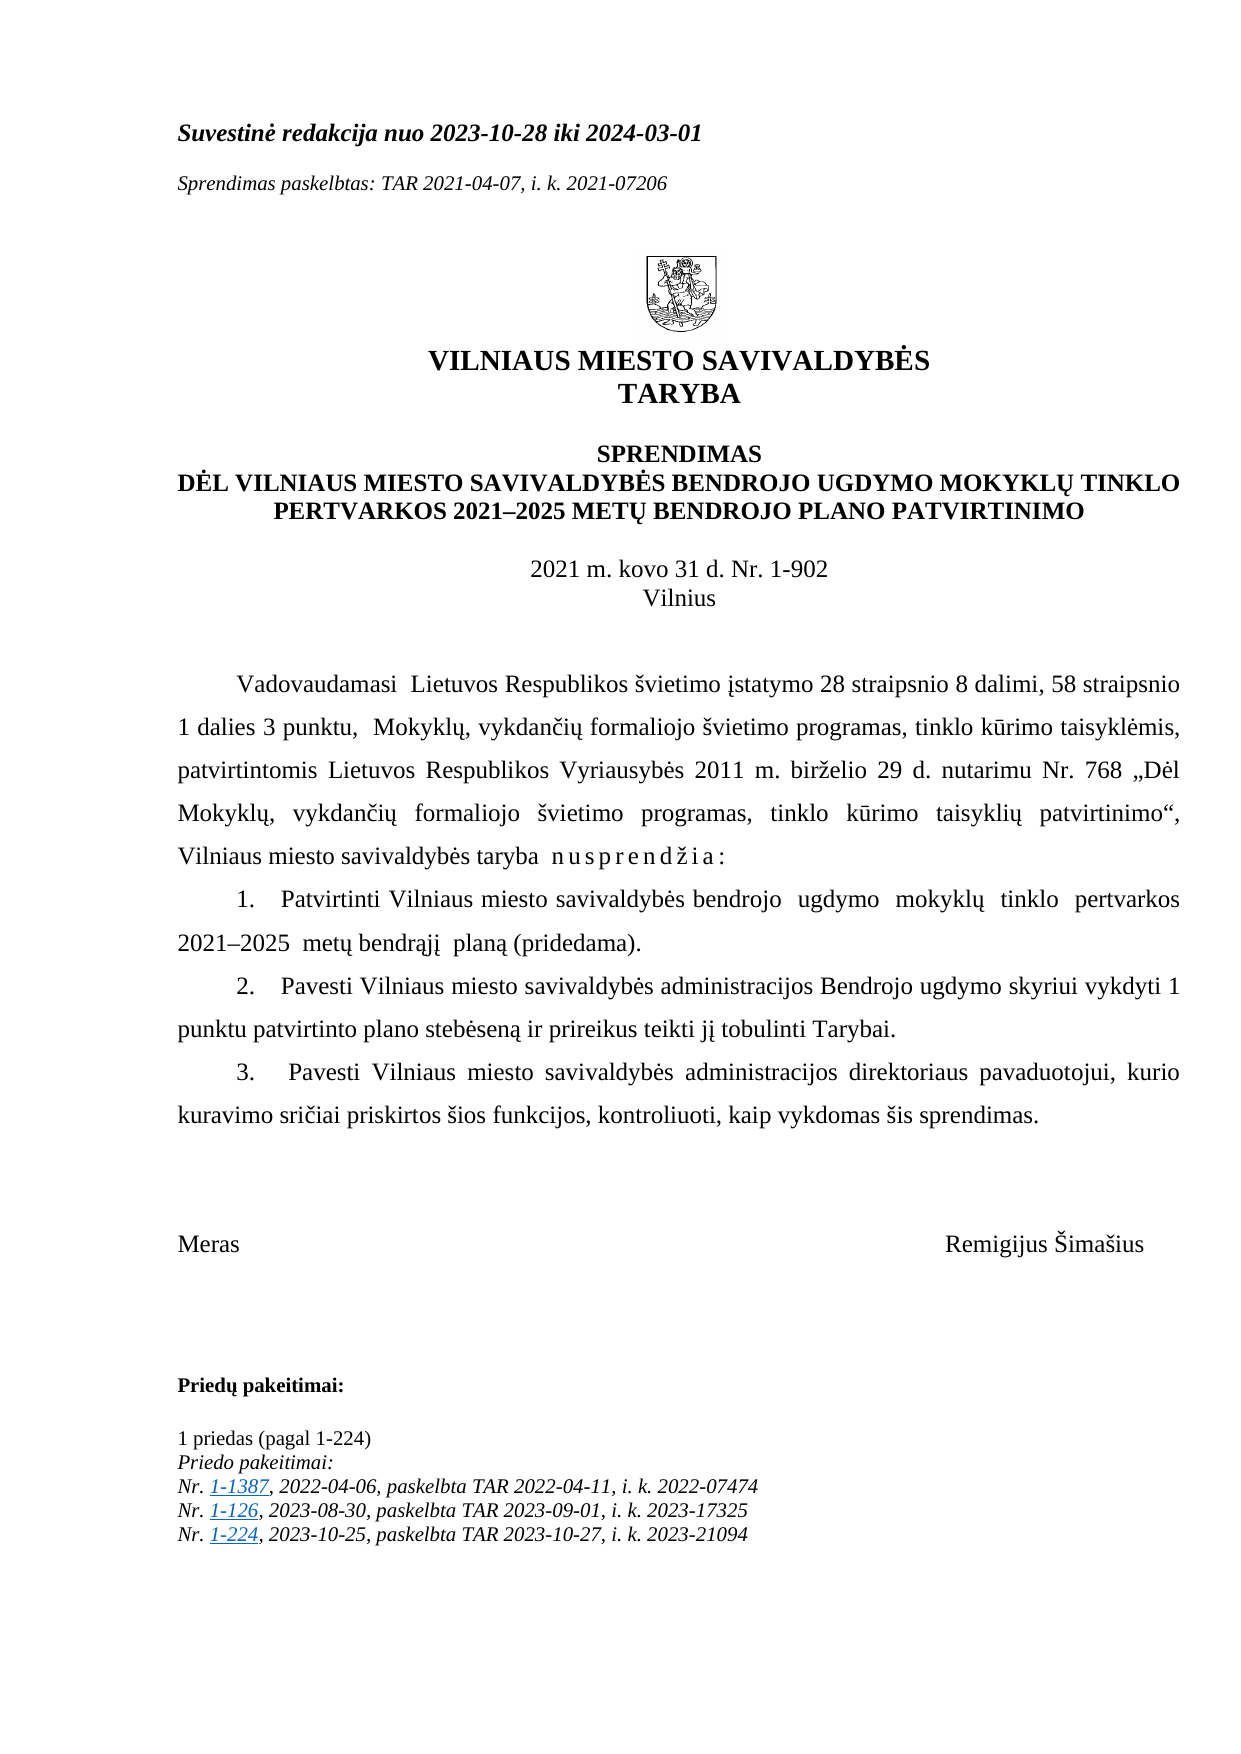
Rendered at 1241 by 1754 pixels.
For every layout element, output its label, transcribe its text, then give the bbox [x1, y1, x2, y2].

text Priedų pakeitimai: [177, 1373, 1181, 1397]
text 3. Pavesti Vilniaus miesto savivaldybės administracijos direktoriaus pavaduotojui, kurio kuravimo sričiai priskirtos šios funkcijos, kontroliuoti, kaip vykdomas šis sprendimas. [177, 1057, 1181, 1129]
text VILNIAUS MIESTO SAVIVALDYBĖS [177, 343, 1181, 377]
text DĖL VILNIAUS MIESTO SAVIVALDYBĖS BENDROJO UGDYMO MOKYKLŲ TINKLO PERTVARKOS 2021–2025 METŲ BENDROJO PLANO PATVIRTINIMO [177, 468, 1181, 525]
text Suvestinė redakcija nuo 2023-10-28 iki 2024-03-01 [177, 118, 1181, 147]
text Nr. 1-1387, 2022-04-06, paskelbta TAR 2022-04-11, i. k. 2022-07474 [177, 1474, 1181, 1498]
text Vadovaudamasi Lietuvos Respublikos švietimo įstatymo 28 straipsnio 8 dalimi, 58 straipsnio 1 dalies 3 punktu, Mokyklų, vykdančių formaliojo švietimo programas, tinklo kūrimo taisyklėmis, patvirtintomis Lietuvos Respublikos Vyriausybės 2011 m. birželio 29 d. nutarimu Nr. 768 „Dėl Mokyklų, vykdančių formaliojo švietimo programas, tinklo kūrimo taisyklių patvirtinimo“, Vilniaus miesto savivaldybės taryba nusprendžia: [177, 669, 1181, 870]
text Sprendimas paskelbtas: TAR 2021-04-07, i. k. 2021-07206 [177, 171, 1181, 195]
text Nr. 1-224, 2023-10-25, paskelbta TAR 2023-10-27, i. k. 2023-21094 [177, 1522, 1181, 1546]
text Priedo pakeitimai: [177, 1450, 1181, 1474]
text SPRENDIMAS [177, 439, 1181, 468]
text Meras Remigijus Šimašius [177, 1229, 1181, 1258]
text Nr. 1-126, 2023-08-30, paskelbta TAR 2023-09-01, i. k. 2023-17325 [177, 1498, 1181, 1522]
text 2021 m. kovo 31 d. Nr. 1-902 [177, 554, 1181, 583]
text 1. Patvirtinti Vilniaus miesto savivaldybės bendrojo ugdymo mokyklų tinklo pertvarkos 2021–2025 metų bendrąjį planą (pridedama). [177, 884, 1181, 956]
text TARYBA [177, 377, 1181, 410]
text Vilnius [177, 583, 1181, 611]
text 1 priedas (pagal 1-224) [177, 1426, 1181, 1450]
text 2. Pavesti Vilniaus miesto savivaldybės administracijos Bendrojo ugdymo skyriui vykdyti 1 punktu patvirtinto plano stebėseną ir prireikus teikti jį tobulinti Tarybai. [177, 971, 1181, 1043]
